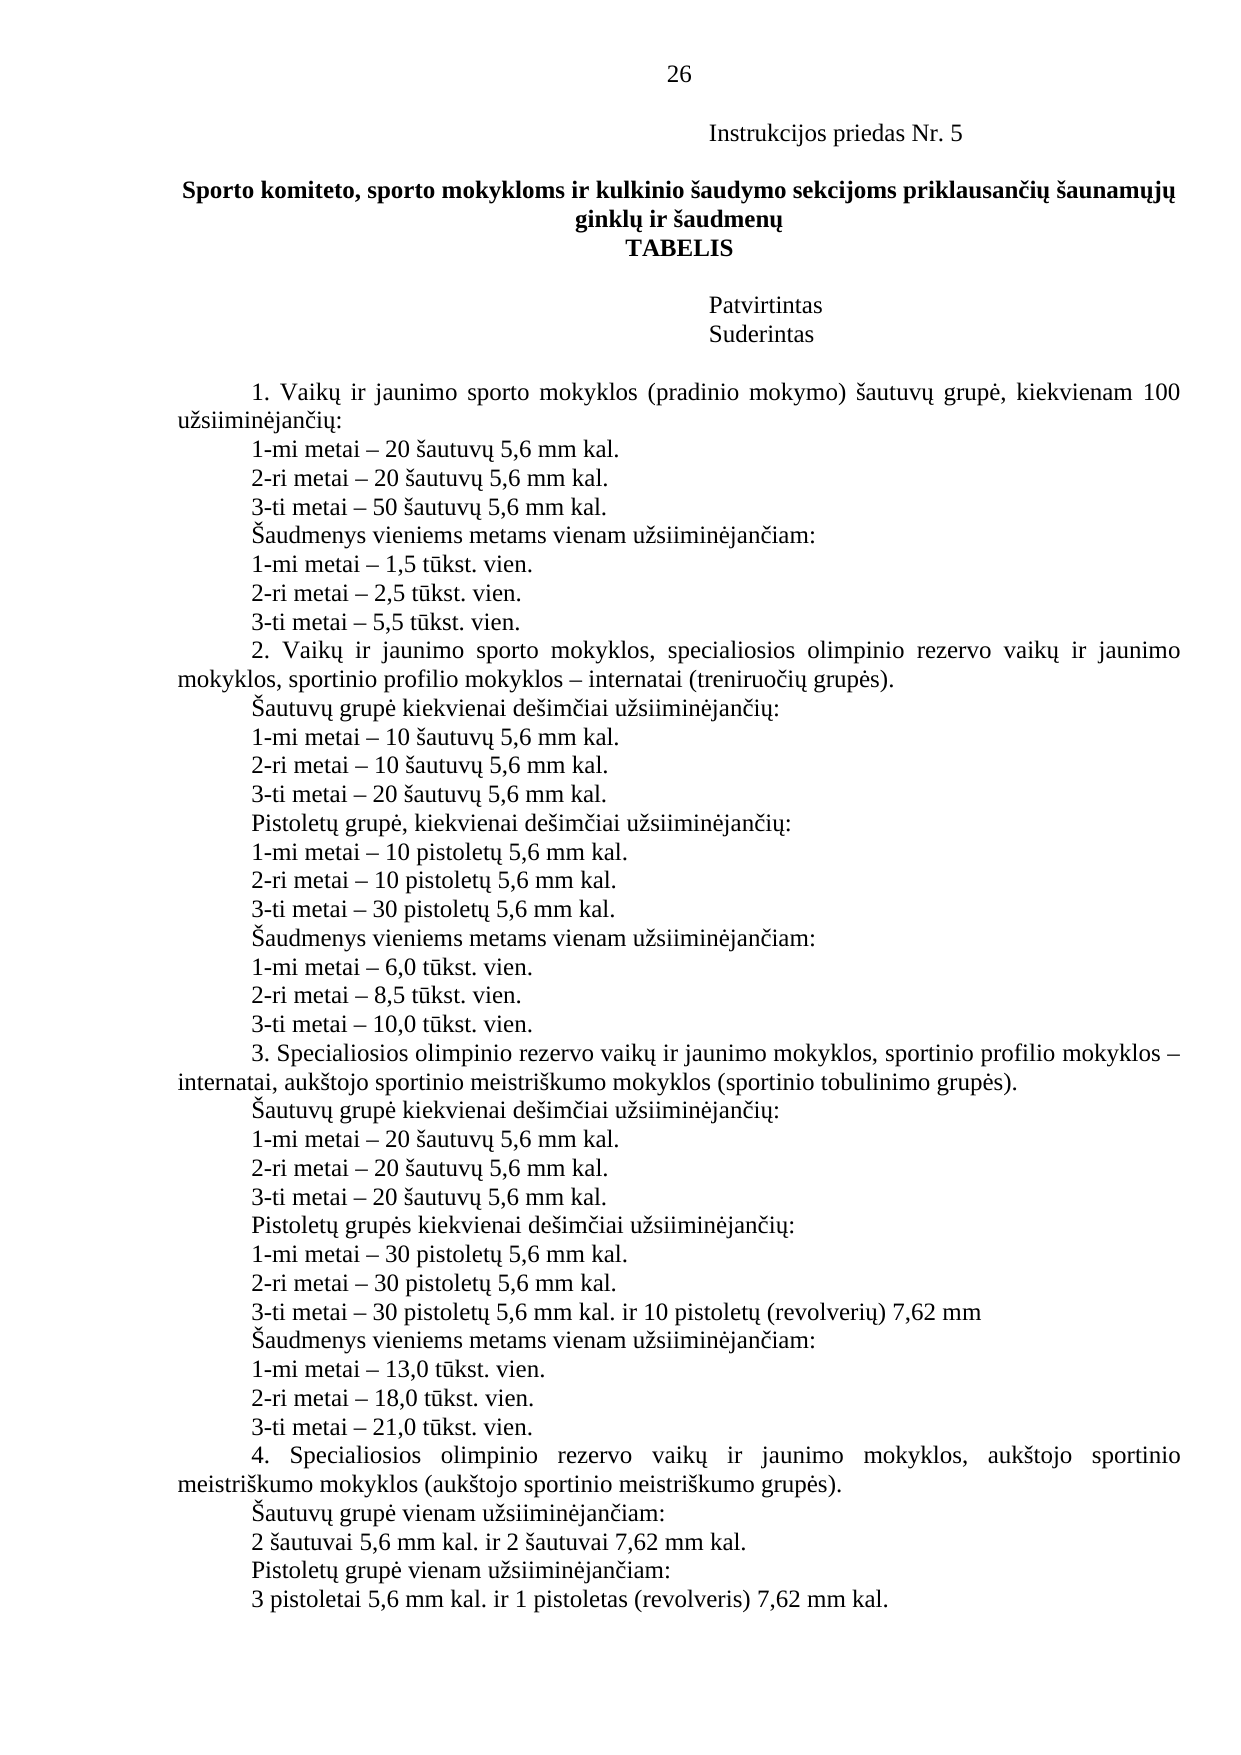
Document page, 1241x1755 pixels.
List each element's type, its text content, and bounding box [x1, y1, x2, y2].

text Šaudmenys vieniems metams vienam užsiiminėjančiam: [177, 521, 1181, 549]
text 3-ti metai – 20 šautuvų 5,6 mm kal. [177, 779, 1181, 808]
text Šautuvų grupė kiekvienai dešimčiai užsiiminėjančių: [177, 693, 1181, 722]
text 2-ri metai – 30 pistoletų 5,6 mm kal. [177, 1268, 1181, 1297]
text Patvirtintas [177, 291, 1181, 319]
text 1-mi metai – 30 pistoletų 5,6 mm kal. [177, 1239, 1181, 1268]
text 3 pistoletai 5,6 mm kal. ir 1 pistoletas (revolveris) 7,62 mm kal. [177, 1584, 1181, 1613]
text 3-ti metai – 30 pistoletų 5,6 mm kal. ir 10 pistoletų (revolverių) 7,62 mm [177, 1297, 1181, 1326]
text 2-ri metai – 2,5 tūkst. vien. [177, 578, 1181, 607]
text Instrukcijos priedas Nr. 5 [177, 118, 1181, 147]
text Pistoletų grupė vienam užsiiminėjančiam: [177, 1556, 1181, 1584]
text Šaudmenys vieniems metams vienam užsiiminėjančiam: [177, 923, 1181, 952]
text 2-ri metai – 20 šautuvų 5,6 mm kal. [177, 1153, 1181, 1182]
text 1. Vaikų ir jaunimo sporto mokyklos (pradinio mokymo) šautuvų grupė, kiekvienam 100 užsiiminėjančių: [177, 377, 1181, 434]
text Pistoletų grupė, kiekvienai dešimčiai užsiiminėjančių: [177, 808, 1181, 837]
text Šautuvų grupė vienam užsiiminėjančiam: [177, 1498, 1181, 1527]
text 1-mi metai – 1,5 tūkst. vien. [177, 549, 1181, 578]
text 1-mi metai – 20 šautuvų 5,6 mm kal. [177, 434, 1181, 463]
text Šautuvų grupė kiekvienai dešimčiai užsiiminėjančių: [177, 1096, 1181, 1124]
text TABELIS [177, 233, 1181, 262]
text 3-ti metai – 30 pistoletų 5,6 mm kal. [177, 894, 1181, 923]
text 2-ri metai – 10 pistoletų 5,6 mm kal. [177, 866, 1181, 894]
text Suderintas [177, 319, 1181, 348]
text 2-ri metai – 20 šautuvų 5,6 mm kal. [177, 463, 1181, 492]
text 3-ti metai – 5,5 tūkst. vien. [177, 607, 1181, 636]
text 3-ti metai – 50 šautuvų 5,6 mm kal. [177, 492, 1181, 521]
text 3-ti metai – 20 šautuvų 5,6 mm kal. [177, 1182, 1181, 1211]
text 3. Specialiosios olimpinio rezervo vaikų ir jaunimo mokyklos, sportinio profilio mokyklos – internatai, aukštojo sportinio meistriškumo mokyklos (sportinio tobulinimo grupės). [177, 1038, 1181, 1096]
text 2 šautuvai 5,6 mm kal. ir 2 šautuvai 7,62 mm kal. [177, 1527, 1181, 1556]
text Šaudmenys vieniems metams vienam užsiiminėjančiam: [177, 1326, 1181, 1354]
text 1-mi metai – 10 pistoletų 5,6 mm kal. [177, 837, 1181, 866]
text 1-mi metai – 6,0 tūkst. vien. [177, 952, 1181, 981]
text Sporto komiteto, sporto mokykloms ir kulkinio šaudymo sekcijoms priklausančių šaunamųjų ginklų ir šaudmenų [177, 176, 1181, 233]
text Pistoletų grupės kiekvienai dešimčiai užsiiminėjančių: [177, 1211, 1181, 1239]
text 4. Specialiosios olimpinio rezervo vaikų ir jaunimo mokyklos, aukštojo sportinio meistriškumo mokyklos (aukštojo sportinio meistriškumo grupės). [177, 1441, 1181, 1498]
text 3-ti metai – 10,0 tūkst. vien. [177, 1009, 1181, 1038]
text 3-ti metai – 21,0 tūkst. vien. [177, 1412, 1181, 1441]
text 2. Vaikų ir jaunimo sporto mokyklos, specialiosios olimpinio rezervo vaikų ir jaunimo mokyklos, sportinio profilio mokyklos – internatai (treniruočių grupės). [177, 636, 1181, 693]
text 2-ri metai – 18,0 tūkst. vien. [177, 1383, 1181, 1412]
text 1-mi metai – 20 šautuvų 5,6 mm kal. [177, 1124, 1181, 1153]
text 2-ri metai – 10 šautuvų 5,6 mm kal. [177, 751, 1181, 779]
text 1-mi metai – 10 šautuvų 5,6 mm kal. [177, 722, 1181, 751]
text 1-mi metai – 13,0 tūkst. vien. [177, 1354, 1181, 1383]
text 2-ri metai – 8,5 tūkst. vien. [177, 981, 1181, 1009]
